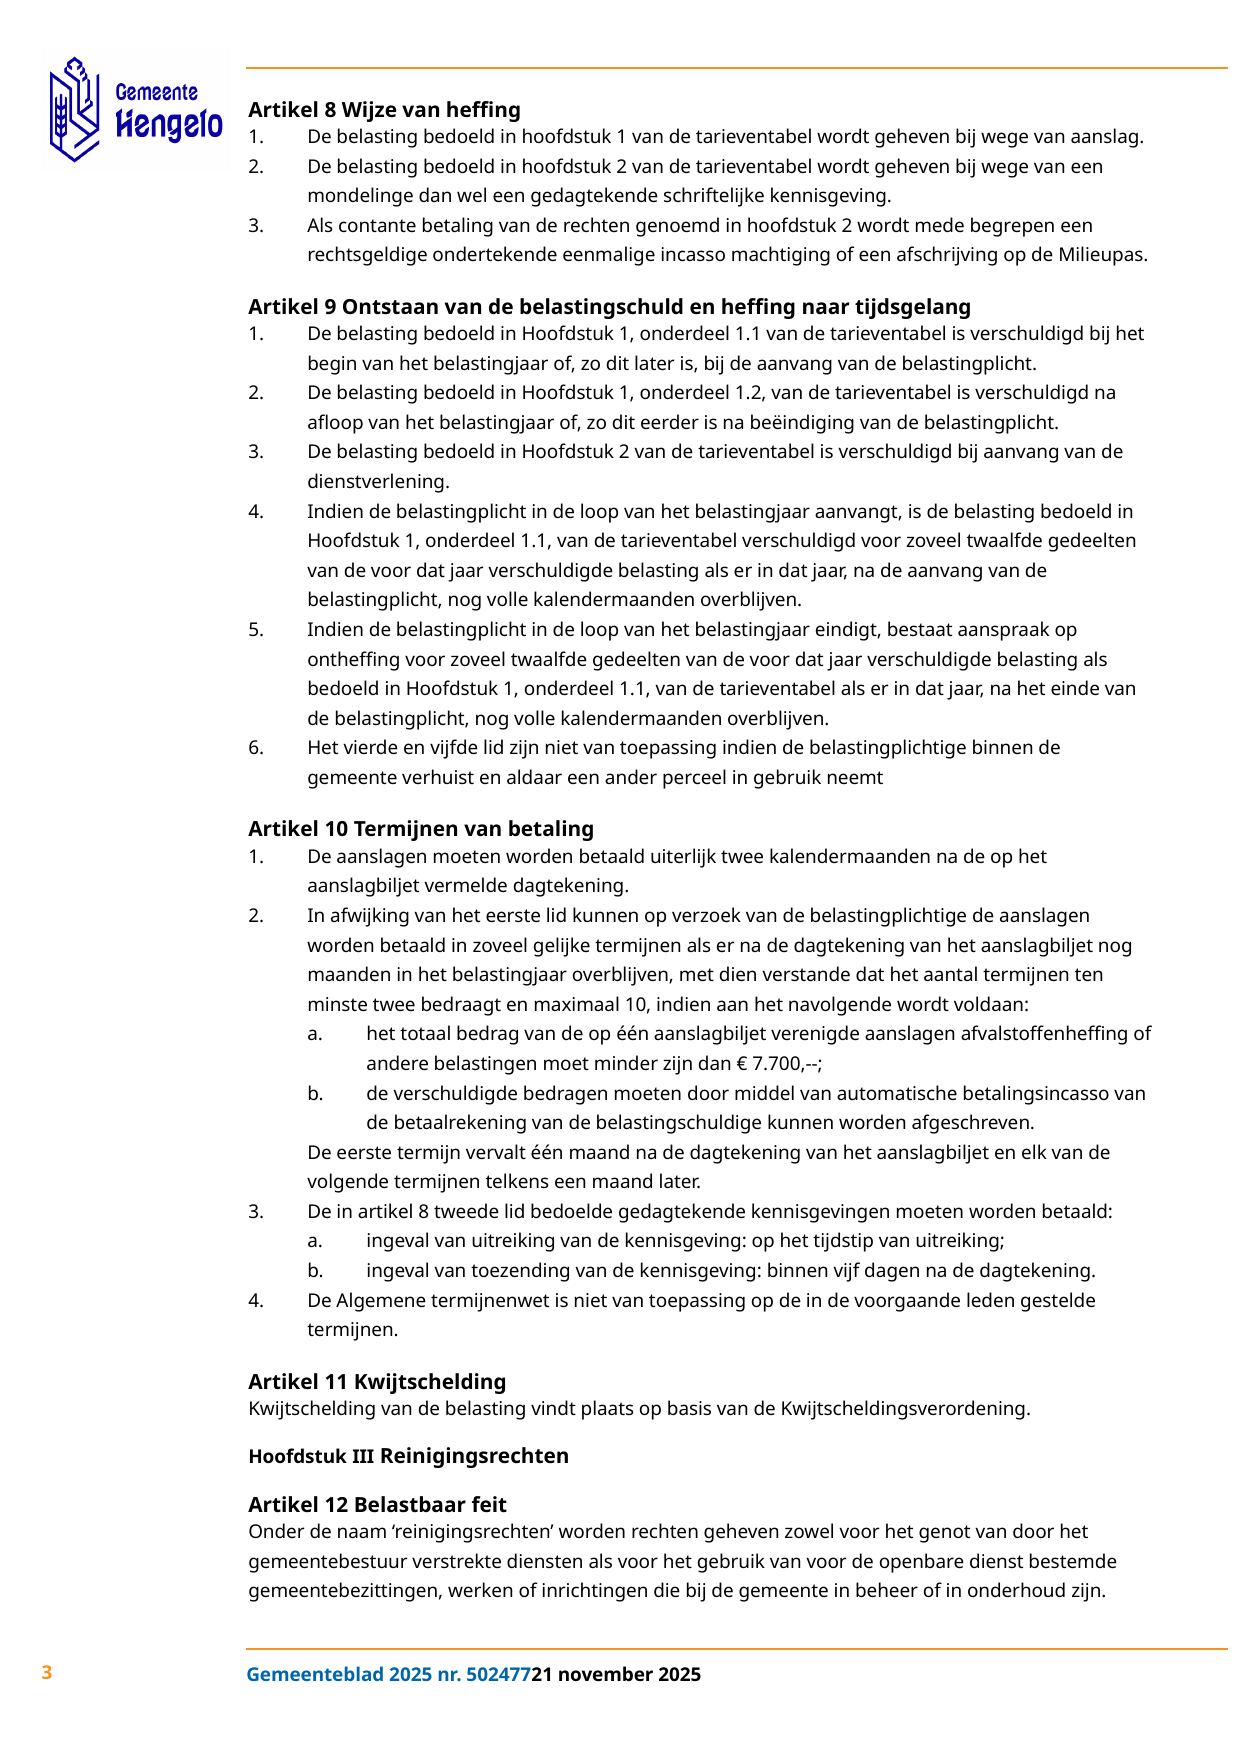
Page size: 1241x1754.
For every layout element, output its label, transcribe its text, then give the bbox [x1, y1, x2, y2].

text Artikel 11 Kwijtschelding [248, 1367, 1152, 1395]
picture [41, 47, 231, 172]
list De belasting bedoeld in Hoofdstuk 1, onderdeel 1.1 van de tarieventabel is verschuldigd bij het begin van het belastingjaar of, zo dit later is, bij de aanvang van de belastingplicht. [248, 320, 1152, 376]
list De belasting bedoeld in Hoofdstuk 2 van de tarieventabel is verschuldigd bij aanvang van de dienstverlening. [248, 439, 1152, 494]
list ingeval van uitreiking van de kennisgeving: op het tijdstip van uitreiking; [307, 1228, 1152, 1253]
list De belasting bedoeld in hoofdstuk 1 van de tarieventabel wordt geheven bij wege van aanslag. [248, 123, 1152, 149]
list De eerste termijn vervalt één maand na de dagtekening van het aanslagbiljet en elk van de volgende termijnen telkens een maand later. [248, 1139, 1152, 1194]
list ingeval van toezending van de kennisgeving: binnen vijf dagen na de dagtekening. [307, 1257, 1152, 1283]
text Artikel 10 Termijnen van betaling [248, 814, 1152, 843]
text Artikel 8 Wijze van heffing [248, 95, 1152, 123]
list de verschuldigde bedragen moeten door middel van automatische betalingsincasso van de betaalrekening van de belastingschuldige kunnen worden afgeschreven. [307, 1080, 1152, 1135]
text Hoofdstuk III Reinigingsrechten [248, 1441, 1152, 1469]
list De Algemene termijnenwet is niet van toepassing op de in de voorgaande leden gestelde termijnen. [248, 1287, 1152, 1342]
list Indien de belastingplicht in de loop van het belastingjaar eindigt, bestaat aanspraak op ontheffing voor zoveel twaalfde gedeelten van de voor dat jaar verschuldigde belasting als bedoeld in Hoofdstuk 1, onderdeel 1.1, van de tarieventabel als er in dat jaar, na het einde van de belastingplicht, nog volle kalendermaanden overblijven. [248, 616, 1152, 731]
text Artikel 9 Ontstaan van de belastingschuld en heffing naar tijdsgelang [248, 292, 1152, 320]
text Onder de naam ‘reinigingsrechten’ worden rechten geheven zowel voor het genot van door het gemeentebestuur verstrekte diensten als voor het gebruik van voor de openbare dienst bestemde gemeentebezittingen, werken of inrichtingen die bij de gemeente in beheer of in onderhoud zijn. [248, 1518, 1152, 1603]
text Kwijtschelding van de belasting vindt plaats op basis van de Kwijtscheldingsverordening. [248, 1395, 1152, 1421]
list In afwijking van het eerste lid kunnen op verzoek van de belastingplichtige de aanslagen worden betaald in zoveel gelijke termijnen als er na de dagtekening van het aanslagbiljet nog maanden in het belastingjaar overblijven, met dien verstande dat het aantal termijnen ten minste twee bedraagt en maximaal 10, indien aan het navolgende wordt voldaan: [248, 902, 1152, 1017]
list het totaal bedrag van de op één aanslagbiljet verenigde aanslagen afvalstoffenheffing of andere belastingen moet minder zijn dan € 7.700,--; [307, 1021, 1152, 1076]
list De in artikel 8 tweede lid bedoelde gedagtekende kennisgevingen moeten worden betaald: [248, 1198, 1152, 1224]
list Als contante betaling van de rechten genoemd in hoofdstuk 2 wordt mede begrepen een rechtsgeldige ondertekende eenmalige incasso machtiging of een afschrijving op de Milieupas. [248, 212, 1152, 267]
list Indien de belastingplicht in de loop van het belastingjaar aanvangt, is de belasting bedoeld in Hoofdstuk 1, onderdeel 1.1, van de tarieventabel verschuldigd voor zoveel twaalfde gedeelten van de voor dat jaar verschuldigde belasting als er in dat jaar, na de aanvang van de belastingplicht, nog volle kalendermaanden overblijven. [248, 498, 1152, 612]
list De belasting bedoeld in hoofdstuk 2 van de tarieventabel wordt geheven bij wege van een mondelinge dan wel een gedagtekende schriftelijke kennisgeving. [248, 153, 1152, 208]
list De belasting bedoeld in Hoofdstuk 1, onderdeel 1.2, van de tarieventabel is verschuldigd na afloop van het belastingjaar of, zo dit eerder is na beëindiging van de belastingplicht. [248, 379, 1152, 435]
text Artikel 12 Belastbaar feit [248, 1490, 1152, 1518]
list De aanslagen moeten worden betaald uiterlijk twee kalendermaanden na de op het aanslagbiljet vermelde dagtekening. [248, 843, 1152, 898]
list Het vierde en vijfde lid zijn niet van toepassing indien de belastingplichtige binnen de gemeente verhuist en aldaar een ander perceel in gebruik neemt [248, 734, 1152, 790]
